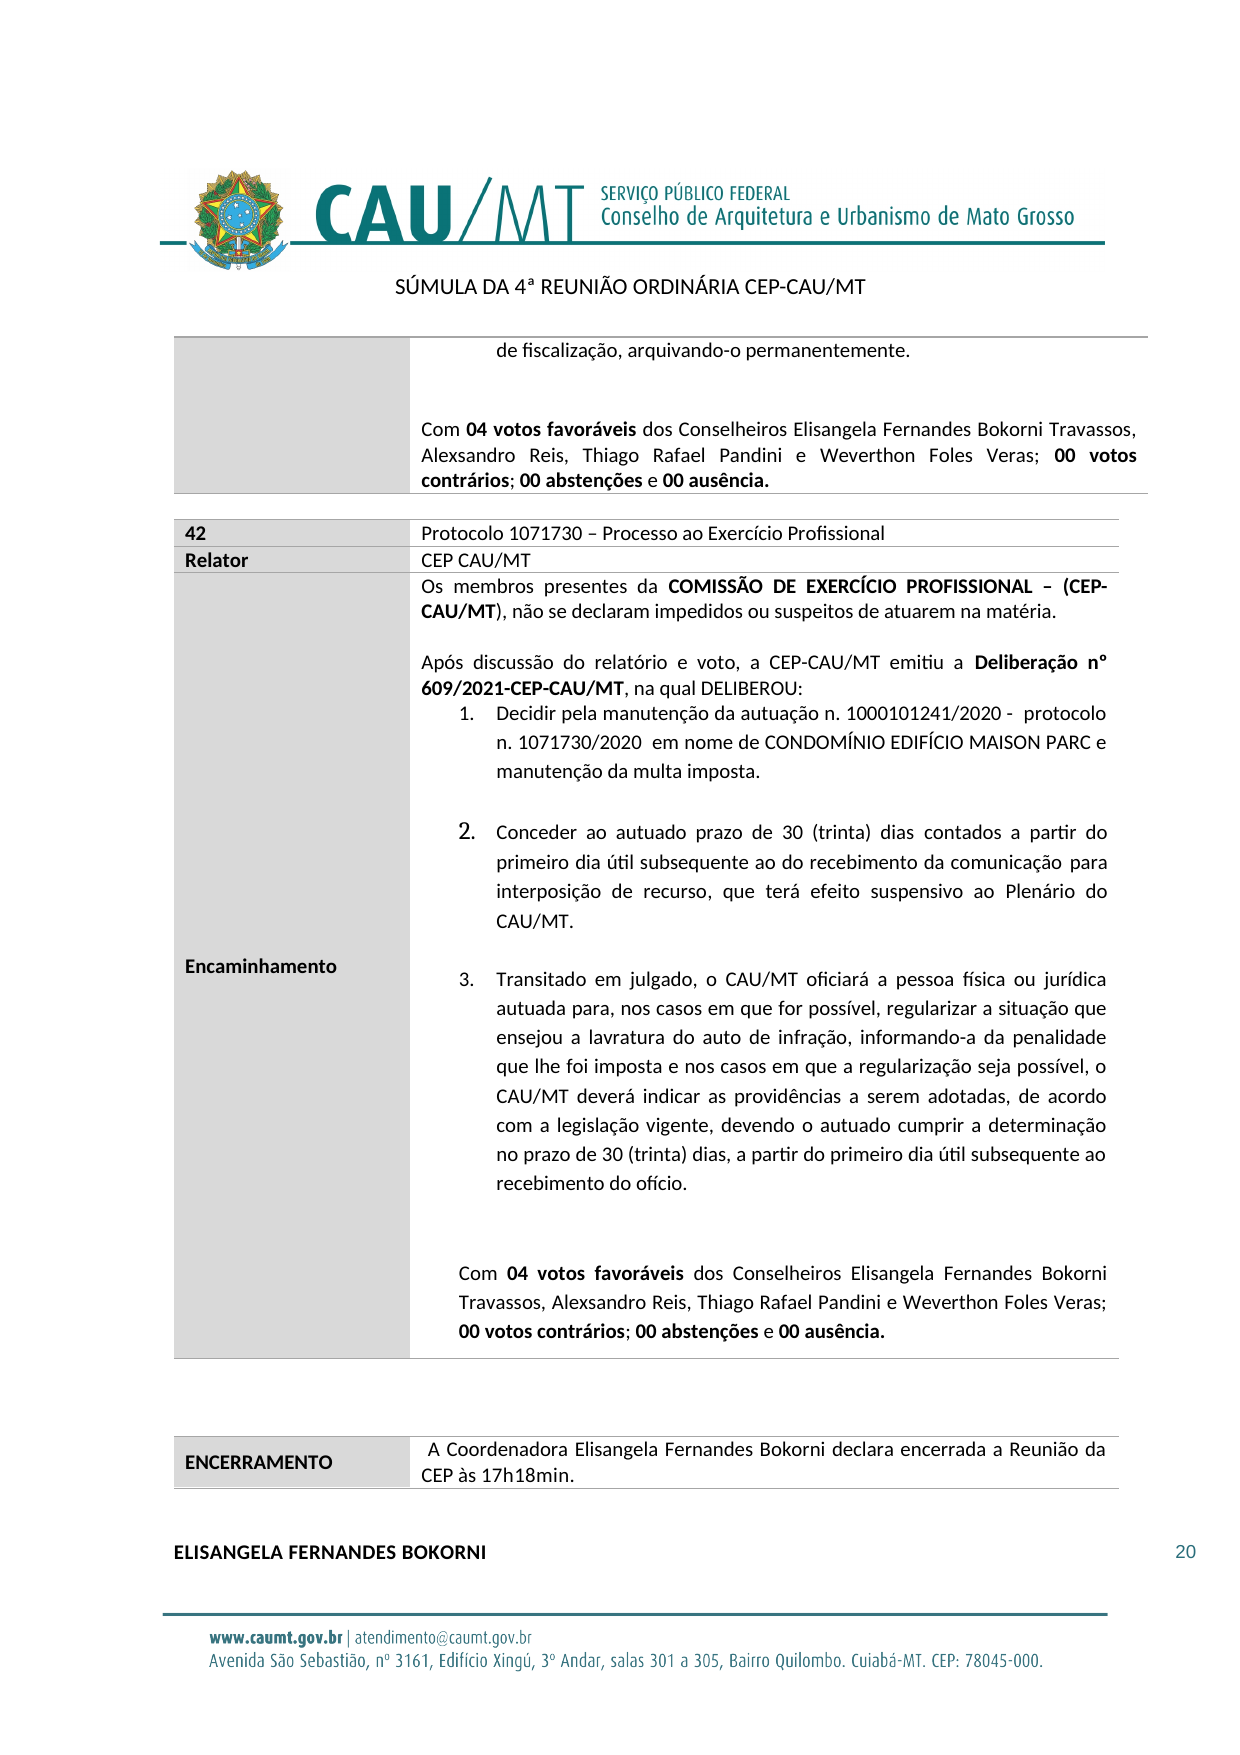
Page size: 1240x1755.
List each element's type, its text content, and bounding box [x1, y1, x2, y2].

table_header A Coordenadora Elisangela Fernandes Bokorni declara encerrada a Reunião da CEP às 17h18min. [410, 1437, 1119, 1487]
table_cell [174, 338, 410, 493]
table_header elisangela fernandes BOKORNI [163, 1514, 710, 1565]
table_cell CEP CAU/MT [410, 547, 1119, 572]
table_header 42 [174, 520, 410, 546]
table_header ENCERRAMENTO [174, 1437, 410, 1487]
table_cell Os membros presentes da COMISSÃO DE EXERCÍCIO PROFISSIONAL – (CEP-CAU/MT), não se declaram impedidos ou suspeitos de atuarem na matéria. Após discussão do relatório e voto, a CEP-CAU/MT emitiu a Deliberação nº 609/2021-CEP-CAU/MT, na qual DELIBEROU: Decidir pela manutenção da autuação n. 1000101241/2020 - protocolo n. 1071730/2020 em nome de CONDOMÍNIO EDIFÍCIO MAISON PARC e manutenção da multa imposta. Conceder ao autuado prazo de 30 (trinta) dias contados a partir do primeiro dia útil subsequente ao do recebimento da comunicação para interposição de recurso, que terá efeito suspensivo ao Plenário do CAU/MT. Transitado em julgado, o CAU/MT oficiará a pessoa física ou jurídica autuada para, nos casos em que for possível, regularizar a situação que ensejou a lavratura do auto de infração, informando-a da penalidade que lhe foi imposta e nos casos em que a regularização seja possível, o CAU/MT deverá indicar as providências a serem adotadas, de acordo com a legislação vigente, devendo o autuado cumprir a determinação no prazo de 30 (trinta) dias, a partir do primeiro dia útil subsequente ao recebimento do ofício. Com 04 votos favoráveis dos Conselheiros Elisangela Fernandes Bokorni Travassos, Alexsandro Reis, Thiago Rafael Pandini e Weverthon Foles Veras; 00 votos contrários; 00 abstenções e 00 ausência. [410, 573, 1119, 1358]
table_header Protocolo 1071730 – Processo ao Exercício Profissional [410, 520, 1119, 546]
table_cell Encaminhamento [174, 573, 410, 1358]
table_header _____________________________________ ____________________________________ ____________________________________ ____________________________________ [710, 1514, 1207, 1565]
table_cell Relator [174, 547, 410, 572]
table_cell de fiscalização, arquivando-o permanentemente. Com 04 votos favoráveis dos Conselheiros Elisangela Fernandes Bokorni Travassos, Alexsandro Reis, Thiago Rafael Pandini e Weverthon Foles Veras; 00 votos contrários; 00 abstenções e 00 ausência. [410, 338, 1148, 493]
